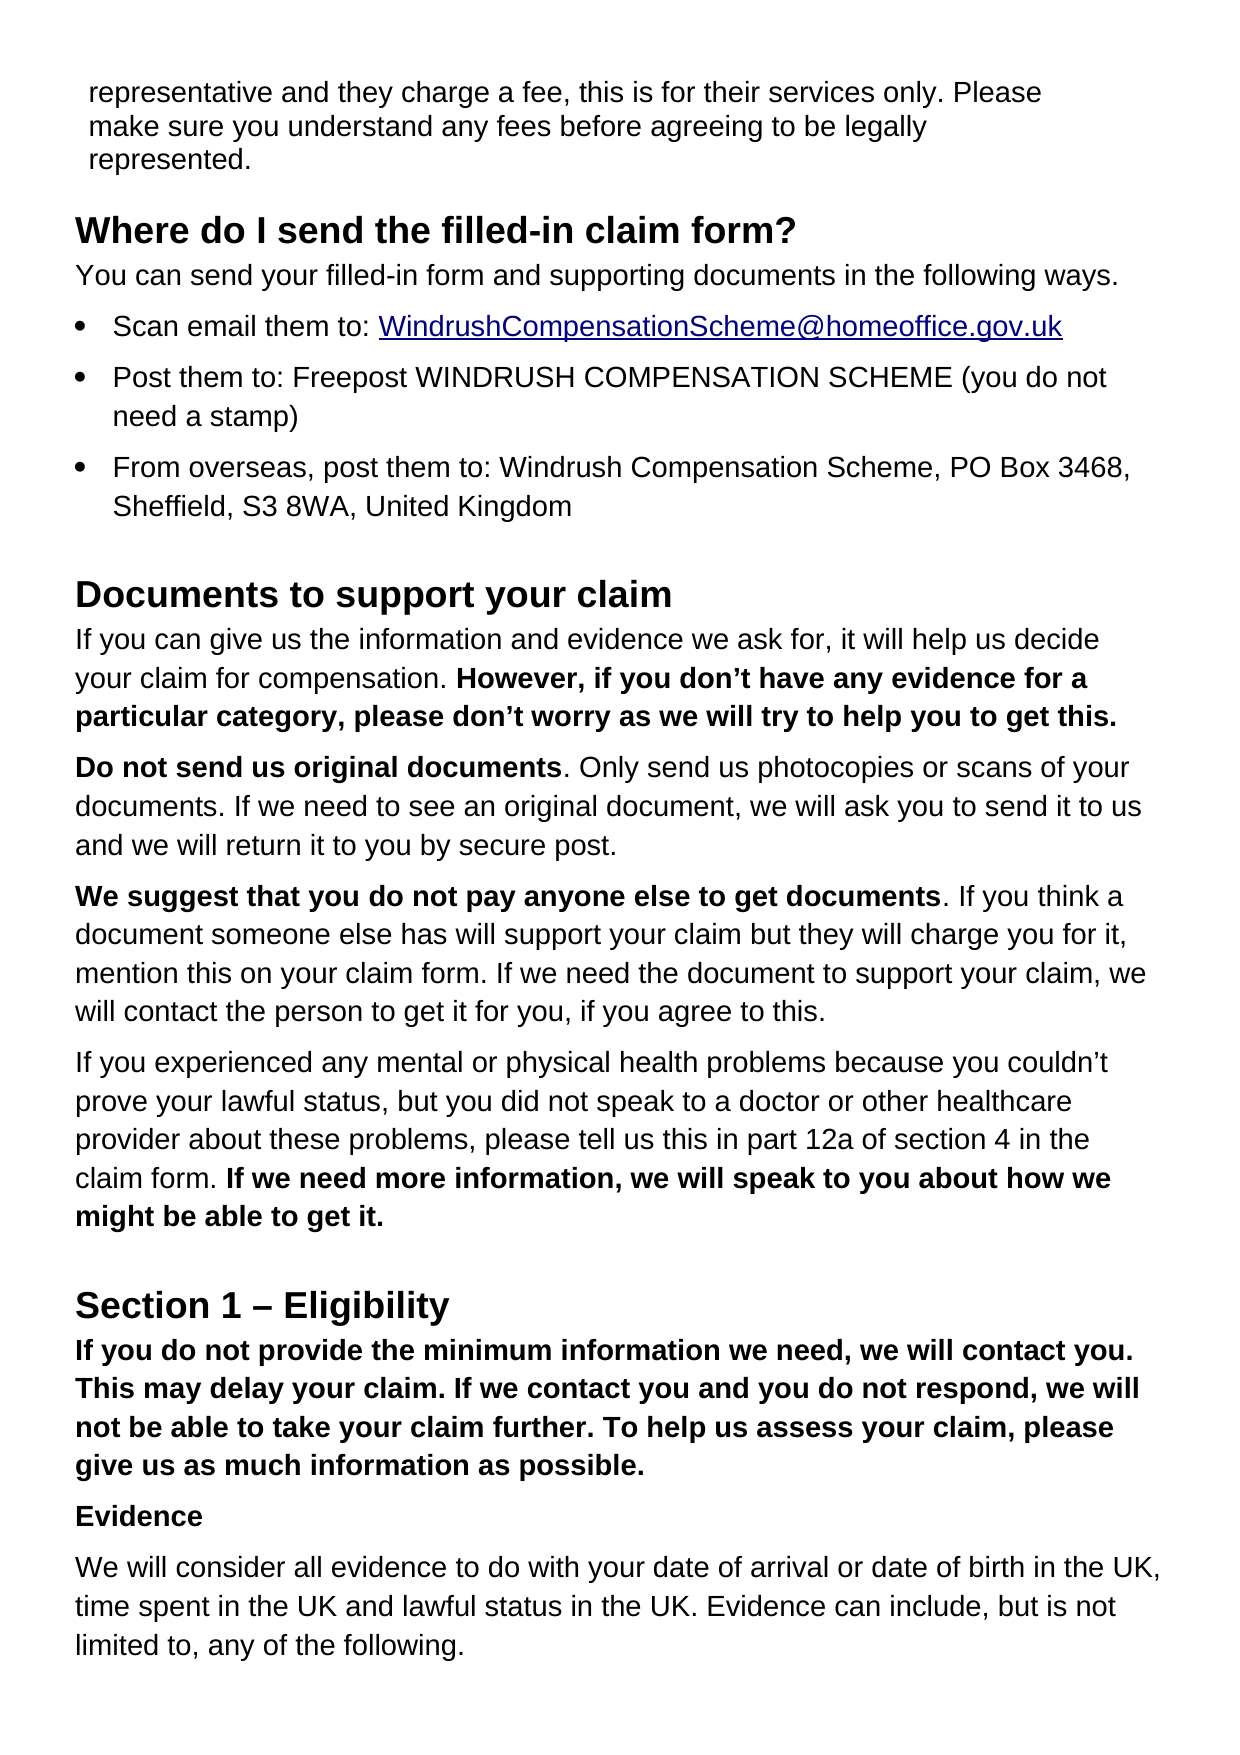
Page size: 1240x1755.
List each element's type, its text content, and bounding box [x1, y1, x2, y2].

subtitle Documents to support your claim [75, 573, 1164, 616]
subtitle Section 1 – Eligibility [75, 1283, 1164, 1326]
list Post them to: Freepost WINDRUSH COMPENSATION SCHEME (you do not need a stamp) [75, 360, 1164, 433]
text We suggest that you do not pay anyone else to get documents. If you think a document someone else has will support your claim but they will charge you for it, mention this on your claim form. If we need the document to support your claim, we will contact the person to get it for you, if you agree to this. [75, 878, 1164, 1028]
text If you do not provide the minimum information we need, we will contact you. This may delay your claim. If we contact you and you do not respond, we will not be able to take your claim further. To help us assess your claim, please give us as much information as possible. [75, 1333, 1164, 1482]
text We will consider all evidence to do with your date of arrival or date of birth in the UK, time spent in the UK and lawful status in the UK. Evidence can include, but is not limited to, any of the following. [75, 1551, 1164, 1661]
text Do not send us original documents. Only send us photocopies or scans of your documents. If we need to see an original document, we will ask you to send it to us and we will return it to you by secure post. [75, 750, 1164, 861]
subtitle Where do I send the filled-in claim form? [75, 208, 1164, 252]
text You can send your filled-in form and supporting documents in the following ways. [75, 258, 1164, 292]
text If you experienced any mental or physical health problems because you couldn’t prove your lawful status, but you did not speak to a doctor or other healthcare provider about these problems, please tell us this in part 12a of section 4 in the claim form. If we need more information, we will speak to you about how we might be able to get it. [75, 1045, 1164, 1233]
list Scan email them to: WindrushCompensationScheme@homeoffice.gov.uk [75, 309, 1164, 343]
text If you can give us the information and evidence we ask for, it will help us decide your claim for compensation. However, if you don’t have any evidence for a particular category, please don’t worry as we will try to help you to get this. [75, 622, 1164, 733]
subtitle Evidence [75, 1499, 1164, 1533]
list From overseas, post them to: Windrush Compensation Scheme, PO Box 3468, Sheffield, S3 8WA, United Kingdom [75, 450, 1164, 522]
text representative and they charge a fee, this is for their services only. Please make sure you understand any fees before agreeing to be legally represented. [88, 75, 1089, 176]
